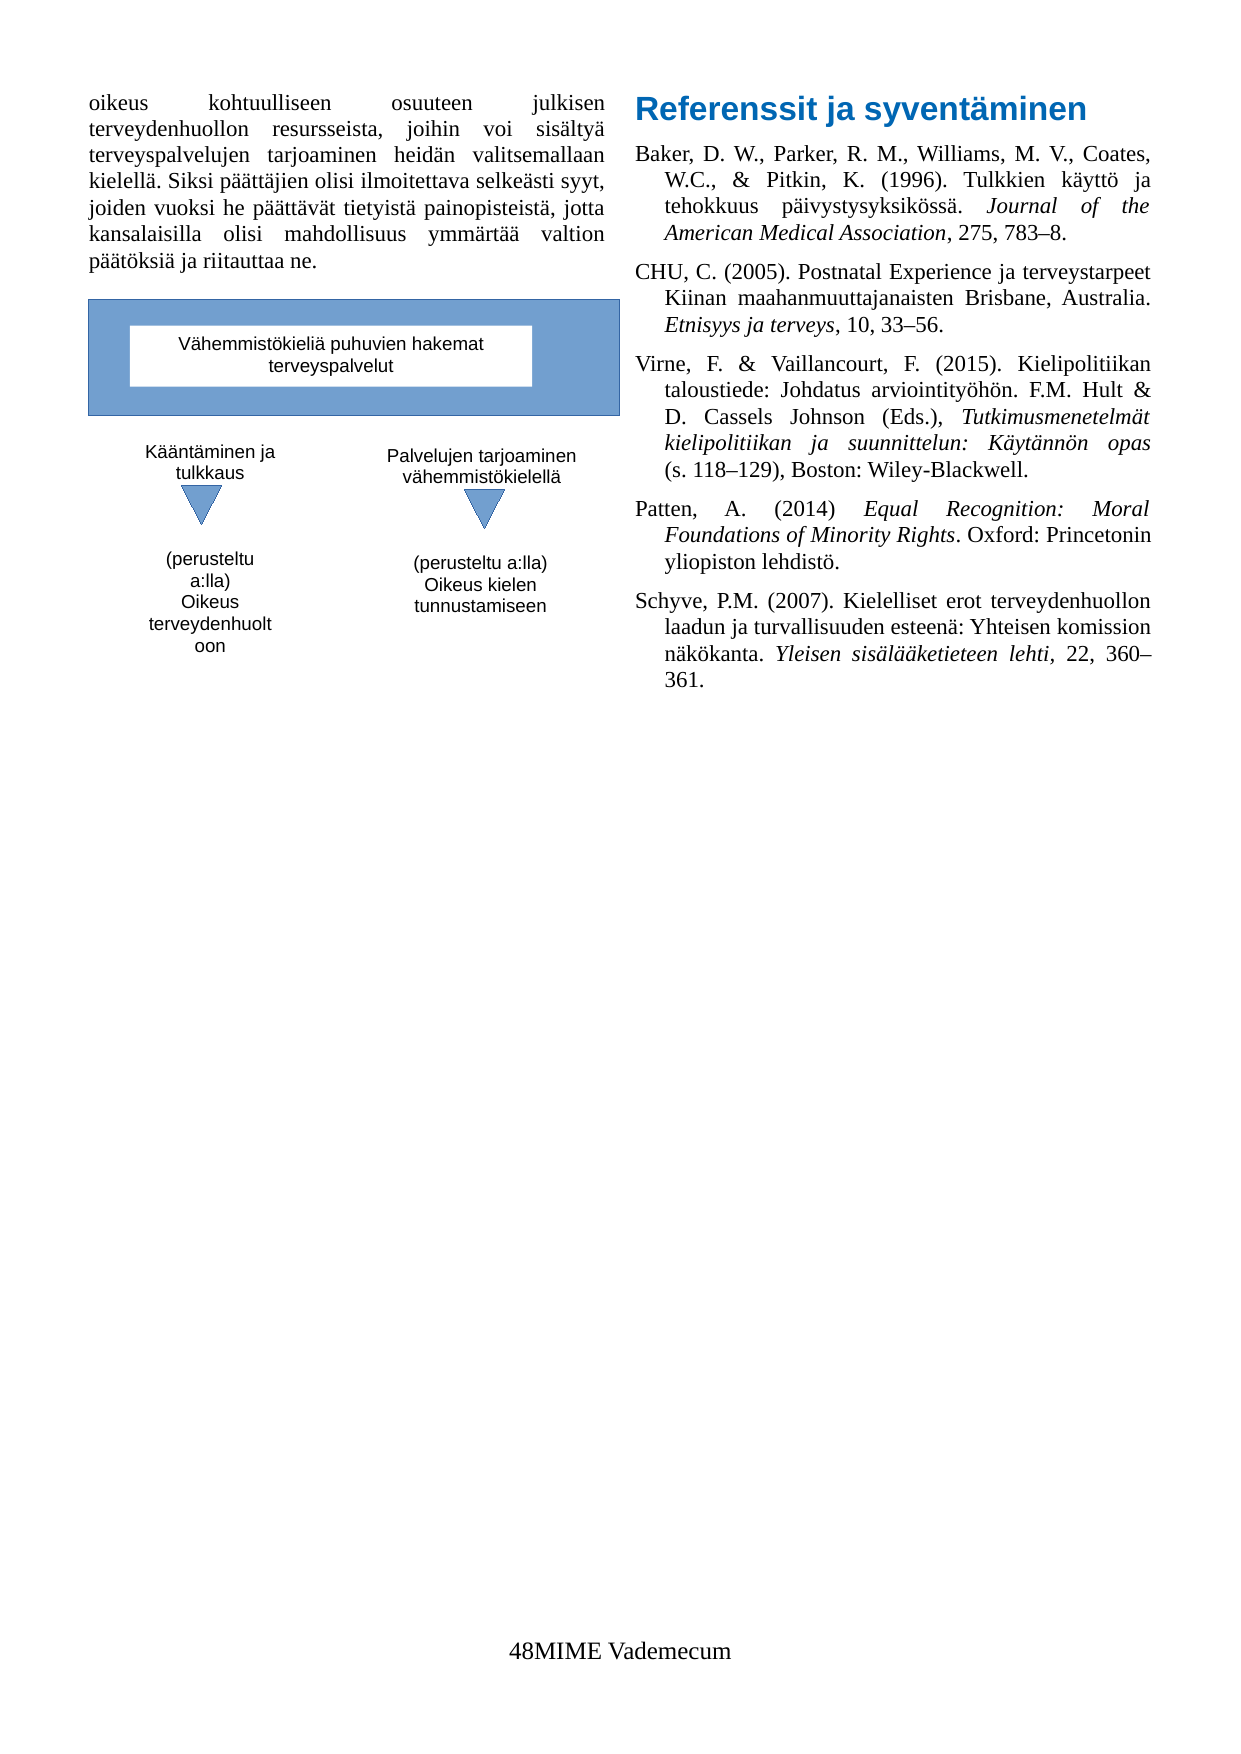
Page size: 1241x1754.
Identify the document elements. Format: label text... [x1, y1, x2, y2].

text Baker, D. W., Parker, R. M., Williams, M. V., Coates, W.C., & Pitkin, K. (1996). Tulkkien käyttö ja tehokkuus päivystysyksikössä. Journal of the American Medical Association, 275, 783–8. [635, 140, 1152, 245]
text Virne, F. & Vaillancourt, F. (2015). Kielipolitiikan taloustiede: Johdatus arviointityöhön. F.M. Hult & D. Cassels Johnson (Eds.), Tutkimusmenetelmät kielipolitiikan ja suunnittelun: Käytännön opas (s. 118–129), Boston: Wiley-Blackwell. [635, 350, 1152, 482]
text CHU, C. (2005). Postnatal Experience ja terveystarpeet Kiinan maahanmuuttajanaisten Brisbane, Australia. Etnisyys ja terveys, 10, 33–56. [635, 258, 1152, 337]
subtitle Referenssit ja syventäminen [635, 88, 1152, 127]
text Patten, A. (2014) Equal Recognition: Moral Foundations of Minority Rights. Oxford: Princetonin yliopiston lehdistö. [635, 495, 1152, 574]
text oikeus kohtuulliseen osuuteen julkisen terveydenhuollon resursseista, joihin voi sisältyä terveyspalvelujen tarjoaminen heidän valitsemallaan kielellä. Siksi päättäjien olisi ilmoitettava selkeästi syyt, joiden vuoksi he päättävät tietyistä painopisteistä, jotta kansalaisilla olisi mahdollisuus ymmärtää valtion päätöksiä ja riitauttaa ne. [88, 88, 605, 273]
text Schyve, P.M. (2007). Kielelliset erot terveydenhuollon laadun ja turvallisuuden esteenä: Yhteisen komission näkökanta. Yleisen sisälääketieteen lehti, 22, 360–361. [635, 587, 1152, 692]
